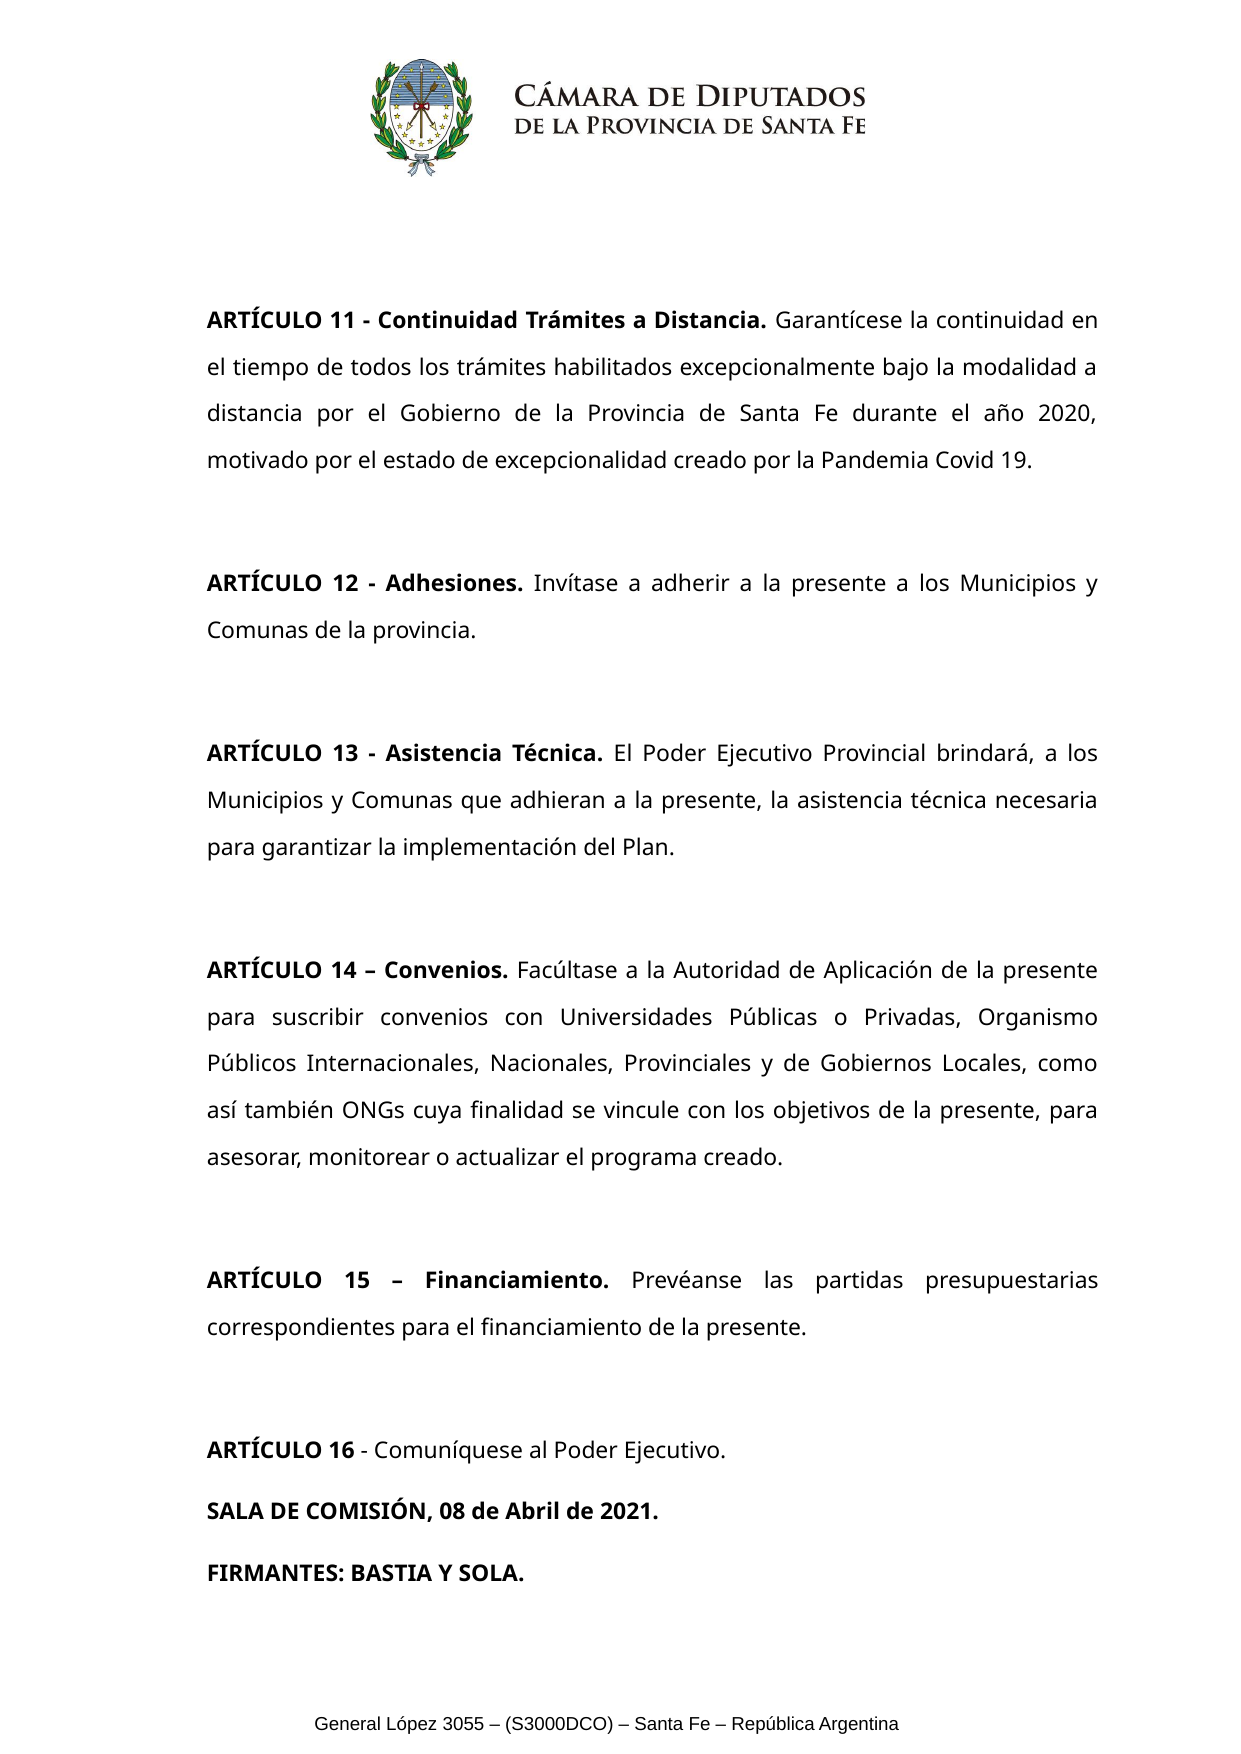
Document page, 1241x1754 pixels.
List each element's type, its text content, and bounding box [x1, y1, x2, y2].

text FIRMANTES: BASTIA Y SOLA. [207, 1557, 1010, 1588]
text ARTÍCULO 16 - Comuníquese al Poder Ejecutivo. [207, 1434, 1099, 1465]
text ARTÍCULO 15 – Financiamiento. Prevéanse las partidas presupuestarias correspondientes para el financiamiento de la presente. [207, 1264, 1099, 1342]
text ARTÍCULO 13 - Asistencia Técnica. El Poder Ejecutivo Provincial brindará, a los Municipios y Comunas que adhieran a la presente, la asistencia técnica necesaria para garantizar la implementación del Plan. [207, 737, 1099, 862]
text SALA DE COMISIÓN, 08 de Abril de 2021. [207, 1495, 1099, 1527]
text ARTÍCULO 12 - Adhesiones. Invítase a adherir a la presente a los Municipios y Comunas de la provincia. [207, 567, 1099, 645]
picture [370, 59, 866, 181]
text ARTÍCULO 14 – Convenios. Facúltase a la Autoridad de Aplicación de la presente para suscribir convenios con Universidades Públicas o Privadas, Organismo Públicos Internacionales, Nacionales, Provinciales y de Gobiernos Locales, como así también ONGs cuya finalidad se vincule con los objetivos de la presente, para asesorar, monitorear o actualizar el programa creado. [207, 954, 1099, 1172]
text ARTÍCULO 11 - Continuidad Trámites a Distancia. Garantícese la continuidad en el tiempo de todos los trámites habilitados excepcionalmente bajo la modalidad a distancia por el Gobierno de la Provincia de Santa Fe durante el año 2020, motivado por el estado de excepcionalidad creado por la Pandemia Covid 19. [207, 304, 1099, 476]
